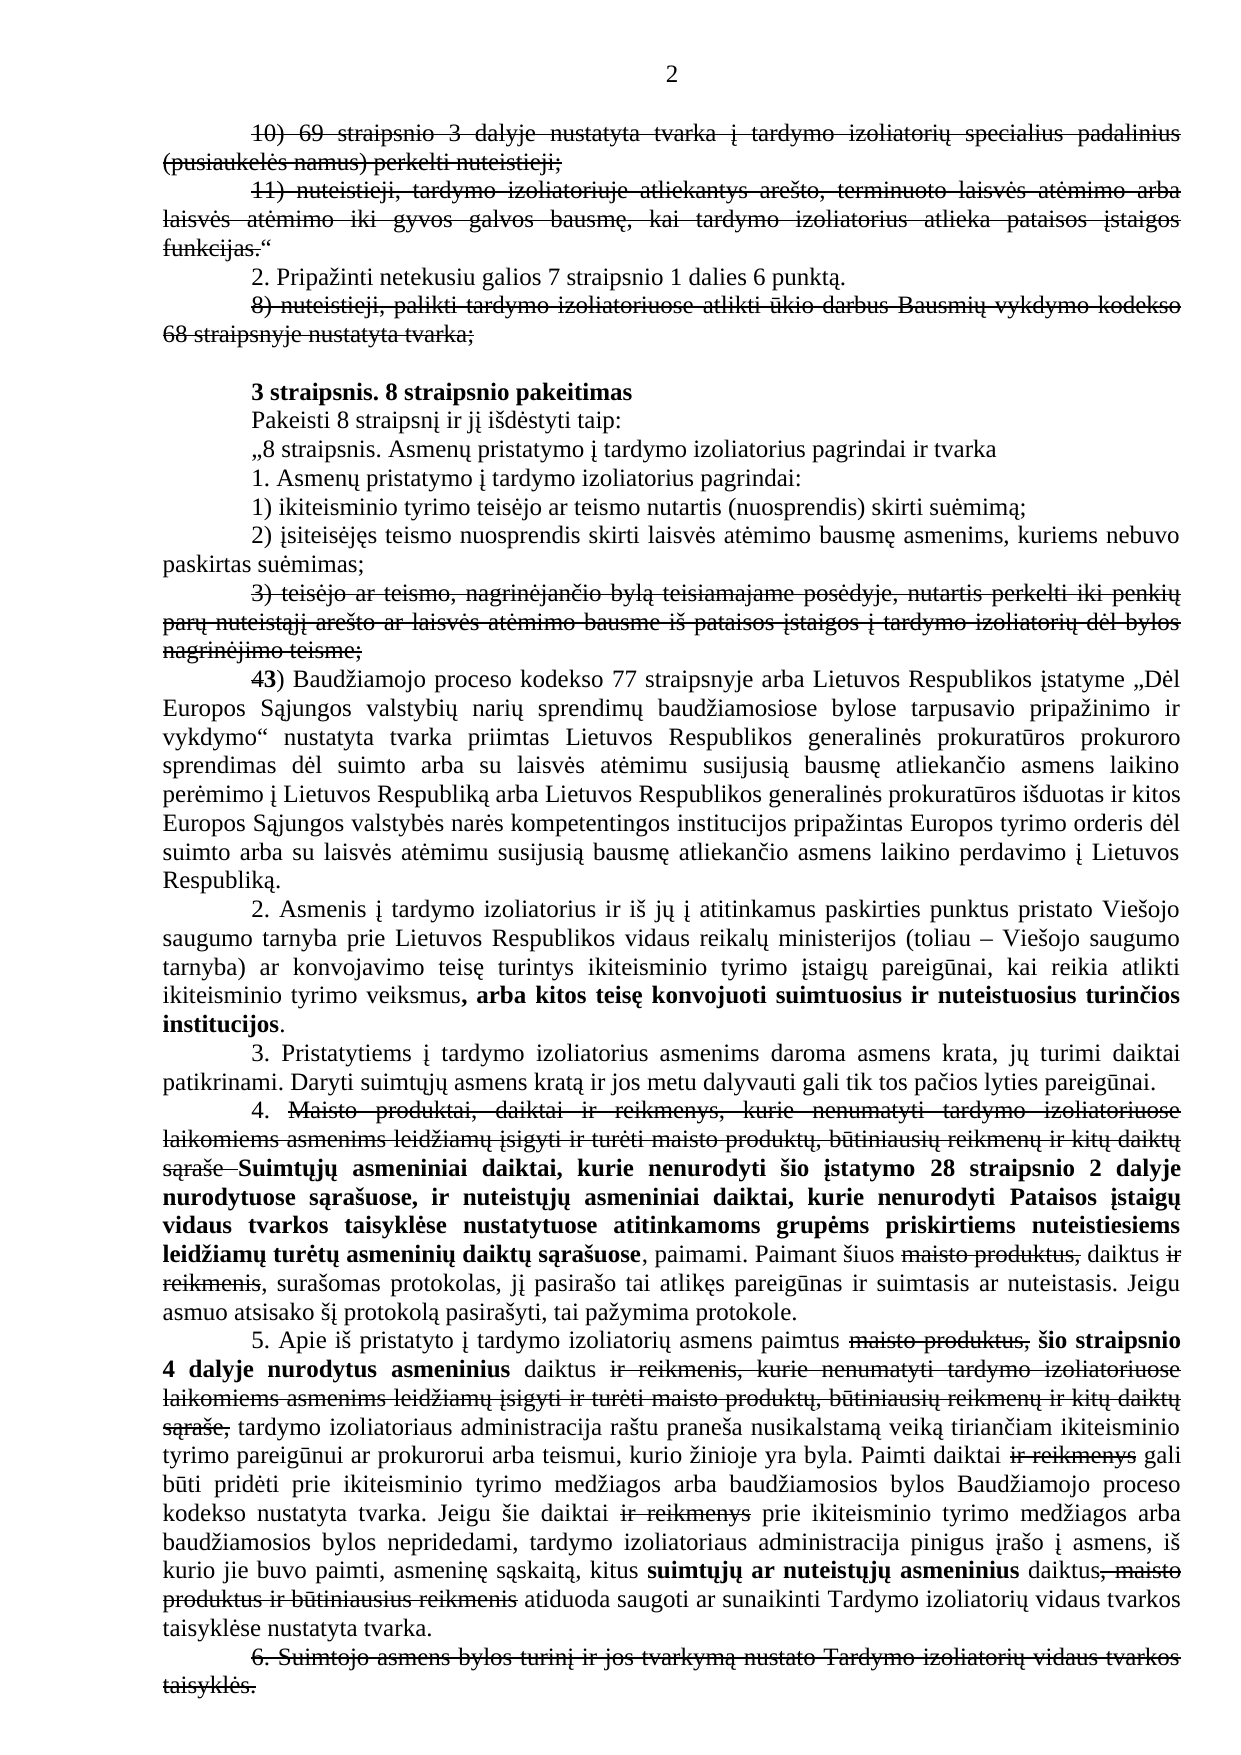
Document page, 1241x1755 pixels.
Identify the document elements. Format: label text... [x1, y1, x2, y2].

text 2. Asmenis į tardymo izoliatorius ir iš jų į atitinkamus paskirties punktus pristato Viešojo saugumo tarnyba prie Lietuvos Respublikos vidaus reikalų ministerijos (toliau – Viešojo saugumo tarnyba) ar konvojavimo teisę turintys ikiteisminio tyrimo įstaigų pareigūnai, kai reikia atlikti ikiteisminio tyrimo veiksmus, arba kitos teisę konvojuoti suimtuosius ir nuteistuosius turinčios institucijos. [162, 894, 1181, 1038]
text 3) teisėjo ar teismo, nagrinėjančio bylą teisiamajame posėdyje, nutartis perkelti iki penkių parų nuteistąjį arešto ar laisvės atėmimo bausme iš pataisos įstaigos į tardymo izoliatorių dėl bylos nagrinėjimo teisme; [162, 578, 1181, 622]
text 5. Apie iš pristatyto į tardymo izoliatorių asmens paimtus maisto produktus, šio straipsnio 4 dalyje nurodytus asmeninius daiktus ir reikmenis, kurie nenumatyti tardymo izoliatoriuose laikomiems asmenims leidžiamų įsigyti ir turėti maisto produktų, būtiniausių reikmenų ir kitų daiktų sąraše, tardymo izoliatoriaus administracija raštu praneša nusikalstamą veiką tiriančiam ikiteisminio tyrimo pareigūnui ar prokurorui arba teismui, kurio žinioje yra byla. Paimti daiktai ir reikmenys gali būti pridėti prie ikiteisminio tyrimo medžiagos arba baudžiamosios bylos Baudžiamojo proceso kodekso nustatyta tvarka. Jeigu šie daiktai ir reikmenys prie ikiteisminio tyrimo medžiagos arba baudžiamosios bylos nepridedami, tardymo izoliatoriaus administracija pinigus įrašo į asmens, iš kurio jie buvo paimti, asmeninę sąskaitą, kitus suimtųjų ar nuteistųjų asmeninius daiktus, maisto produktus ir būtiniausius reikmenis atiduoda saugoti ar sunaikinti Tardymo izoliatorių vidaus tvarkos taisyklėse nustatyta tvarka. [162, 1400, 1181, 1642]
text 1. Asmenų pristatymo į tardymo izoliatorius pagrindai: [162, 463, 1181, 492]
text 2. Pripažinti netekusiu galios 7 straipsnio 1 dalies 6 punktą. [162, 262, 1181, 291]
text 3. Pristatytiems į tardymo izoliatorius asmenims daroma asmens krata, jų turimi daiktai patikrinami. Daryti suimtųjų asmens kratą ir jos metu dalyvauti gali tik tos pačios lyties pareigūnai. [162, 1038, 1181, 1096]
text Pakeisti 8 straipsnį ir jį išdėstyti taip: [162, 406, 1181, 434]
text 43) Baudžiamojo proceso kodekso 77 straipsnyje arba Lietuvos Respublikos įstatyme „Dėl Europos Sąjungos valstybių narių sprendimų baudžiamosiose bylose tarpusavio pripažinimo ir vykdymo“ nustatyta tvarka priimtas Lietuvos Respublikos generalinės prokuratūros prokuroro sprendimas dėl suimto arba su laisvės atėmimu susijusią bausmę atliekančio asmens laikino perėmimo į Lietuvos Respubliką arba Lietuvos Respublikos generalinės prokuratūros išduotas ir kitos Europos Sąjungos valstybės narės kompetentingos institucijos pripažintas Europos tyrimo orderis dėl suimto arba su laisvės atėmimu susijusią bausmę atliekančio asmens laikino perdavimo į Lietuvos Respubliką. [162, 664, 1181, 894]
text 4. Maisto produktai, daiktai ir reikmenys, kurie nenumatyti tardymo izoliatoriuose laikomiems asmenims leidžiamų įsigyti ir turėti maisto produktų, būtiniausių reikmenų ir kitų daiktų sąraše Suimtųjų asmeniniai daiktai, kurie nenurodyti šio įstatymo 28 straipsnio 2 dalyje nurodytuose sąrašuose, ir nuteistųjų asmeniniai daiktai, kurie nenurodyti Pataisos įstaigų vidaus tvarkos taisyklėse nustatytuose atitinkamoms grupėms priskirtiems nuteistiesiems leidžiamų turėtų asmeninių daiktų sąrašuose, paimami. Paimant šiuos maisto produktus, daiktus ir reikmenis, surašomas protokolas, jį pasirašo tai atlikęs pareigūnas ir suimtasis ar nuteistasis. Jeigu asmuo atsisako šį protokolą pasirašyti, tai pažymima protokole. [162, 1141, 1181, 1326]
text 8) nuteistieji, palikti tardymo izoliatoriuose atlikti ūkio darbus Bausmių vykdymo kodekso 68 straipsnyje nustatyta tvarka; [162, 291, 1181, 348]
text 2) įsiteisėjęs teismo nuosprendis skirti laisvės atėmimo bausmę asmenims, kuriems nebuvo paskirtas suėmimas; [162, 521, 1181, 578]
text 5. Apie iš pristatyto į tardymo izoliatorių asmens paimtus maisto produktus, šio straipsnio 4 dalyje nurodytus asmeninius daiktus ir reikmenis, kurie nenumatyti tardymo izoliatoriuose laikomiems asmenims leidžiamų įsigyti ir turėti maisto produktų, būtiniausių reikmenų ir kitų daiktų sąraše, tardymo izoliatoriaus administracija raštu praneša nusikalstamą veiką tiriančiam ikiteisminio tyrimo pareigūnui ar prokurorui arba teismui, kurio žinioje yra byla. Paimti daiktai ir reikmenys gali būti pridėti prie ikiteisminio tyrimo medžiagos arba baudžiamosios bylos Baudžiamojo proceso kodekso nustatyta tvarka. Jeigu šie daiktai ir reikmenys prie ikiteisminio tyrimo medžiagos arba baudžiamosios bylos nepridedami, tardymo izoliatoriaus administracija pinigus įrašo į asmens, iš kurio jie buvo paimti, asmeninę sąskaitą, kitus suimtųjų ar nuteistųjų asmeninius daiktus, maisto produktus ir būtiniausius reikmenis atiduoda saugoti ar sunaikinti Tardymo izoliatorių vidaus tvarkos taisyklėse nustatyta tvarka. [162, 1326, 1181, 1399]
text 3 straipsnis. 8 straipsnio pakeitimas [162, 377, 1181, 406]
text 6. Suimtojo asmens bylos turinį ir jos tvarkymą nustato Tardymo izoliatorių vidaus tvarkos taisyklės. [162, 1642, 1181, 1699]
text 10) 69 straipsnio 3 dalyje nustatyta tvarka į tardymo izoliatorių specialius padalinius (pusiaukelės namus) perkelti nuteistieji; [162, 118, 1181, 176]
text „8 straipsnis. Asmenų pristatymo į tardymo izoliatorius pagrindai ir tvarka [162, 434, 1181, 463]
text 4. Maisto produktai, daiktai ir reikmenys, kurie nenumatyti tardymo izoliatoriuose laikomiems asmenims leidžiamų įsigyti ir turėti maisto produktų, būtiniausių reikmenų ir kitų daiktų sąraše Suimtųjų asmeniniai daiktai, kurie nenurodyti šio įstatymo 28 straipsnio 2 dalyje nurodytuose sąrašuose, ir nuteistųjų asmeniniai daiktai, kurie nenurodyti Pataisos įstaigų vidaus tvarkos taisyklėse nustatytuose atitinkamoms grupėms priskirtiems nuteistiesiems leidžiamų turėtų asmeninių daiktų sąrašuose, paimami. Paimant šiuos maisto produktus, daiktus ir reikmenis, surašomas protokolas, jį pasirašo tai atlikęs pareigūnas ir suimtasis ar nuteistasis. Jeigu asmuo atsisako šį protokolą pasirašyti, tai pažymima protokole. [162, 1096, 1181, 1140]
text 11) nuteistieji, tardymo izoliatoriuje atliekantys arešto, terminuoto laisvės atėmimo arba laisvės atėmimo iki gyvos galvos bausmę, kai tardymo izoliatorius atlieka pataisos įstaigos funkcijas.“ [162, 176, 1181, 220]
text 3) teisėjo ar teismo, nagrinėjančio bylą teisiamajame posėdyje, nutartis perkelti iki penkių parų nuteistąjį arešto ar laisvės atėmimo bausme iš pataisos įstaigos į tardymo izoliatorių dėl bylos nagrinėjimo teisme; [162, 623, 1181, 664]
text 11) nuteistieji, tardymo izoliatoriuje atliekantys arešto, terminuoto laisvės atėmimo arba laisvės atėmimo iki gyvos galvos bausmę, kai tardymo izoliatorius atlieka pataisos įstaigos funkcijas.“ [162, 221, 1181, 262]
text 1) ikiteisminio tyrimo teisėjo ar teismo nutartis (nuosprendis) skirti suėmimą; [162, 492, 1181, 521]
